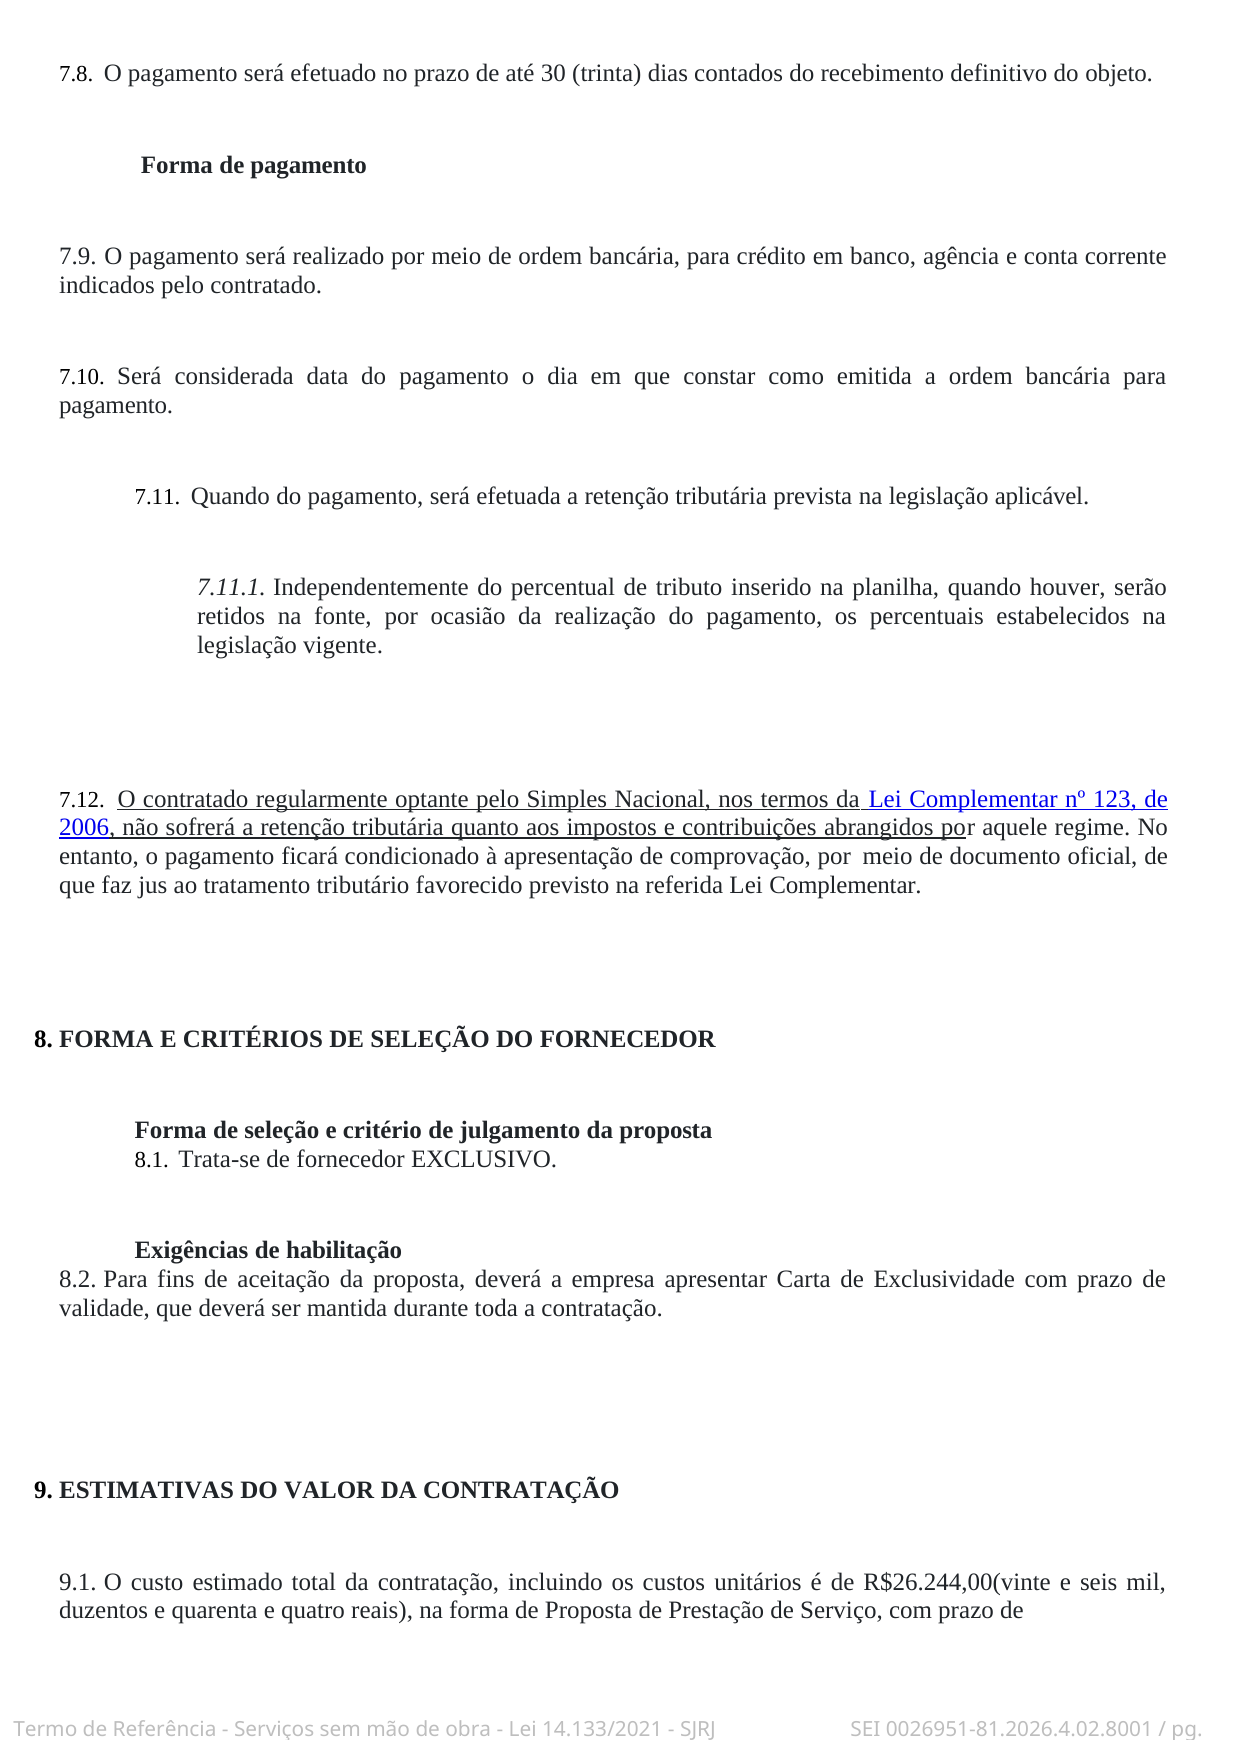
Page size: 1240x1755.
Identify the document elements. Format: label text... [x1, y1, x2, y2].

list O pagamento será realizado por meio de ordem bancária, para crédito em banco, agência e conta corrente indicados pelo contratado. [59, 241, 1168, 298]
subtitle Forma de seleção e critério de julgamento da proposta [134, 1115, 1181, 1144]
list Quando do pagamento, será efetuada a retenção tributária prevista na legislação aplicável. [134, 481, 1181, 510]
list O custo estimado total da contratação, incluindo os custos unitários é de R$26.244,00(vinte e seis mil, duzentos e quarenta e quatro reais), na forma de Proposta de Prestação de Serviço, com prazo de [59, 1567, 1168, 1624]
list Independentemente do percentual de tributo inserido na planilha, quando houver, serão retidos na fonte, por ocasião da realização do pagamento, os percentuais estabelecidos na legislação vigente. [197, 572, 1167, 659]
list O contratado regularmente optante pelo Simples Nacional, nos termos da Lei Complementar nº 123, de 2006, não sofrerá a retenção tributária quanto aos impostos e contribuições abrangidos por aquele regime. No entanto, o pagamento ficará condicionado à apresentação de comprovação, por meio de documento oficial, de que faz jus ao tratamento tributário favorecido previsto na referida Lei Complementar. [59, 784, 1168, 899]
list Para fins de aceitação da proposta, deverá a empresa apresentar Carta de Exclusividade com prazo de validade, que deverá ser mantida durante toda a contratação. [59, 1264, 1167, 1321]
subtitle Exigências de habilitação [134, 1235, 1181, 1264]
subtitle Forma de pagamento [141, 150, 1181, 178]
list O pagamento será efetuado no prazo de até 30 (trinta) dias contados do recebimento definitivo do objeto. [59, 58, 1167, 87]
list ESTIMATIVAS DO VALOR DA CONTRATAÇÃO [34, 1475, 1181, 1504]
list FORMA E CRITÉRIOS DE SELEÇÃO DO FORNECEDOR [34, 1024, 1181, 1053]
list Trata-se de fornecedor EXCLUSIVO. [134, 1144, 1181, 1173]
list Será considerada data do pagamento o dia em que constar como emitida a ordem bancária para pagamento. [59, 361, 1167, 419]
